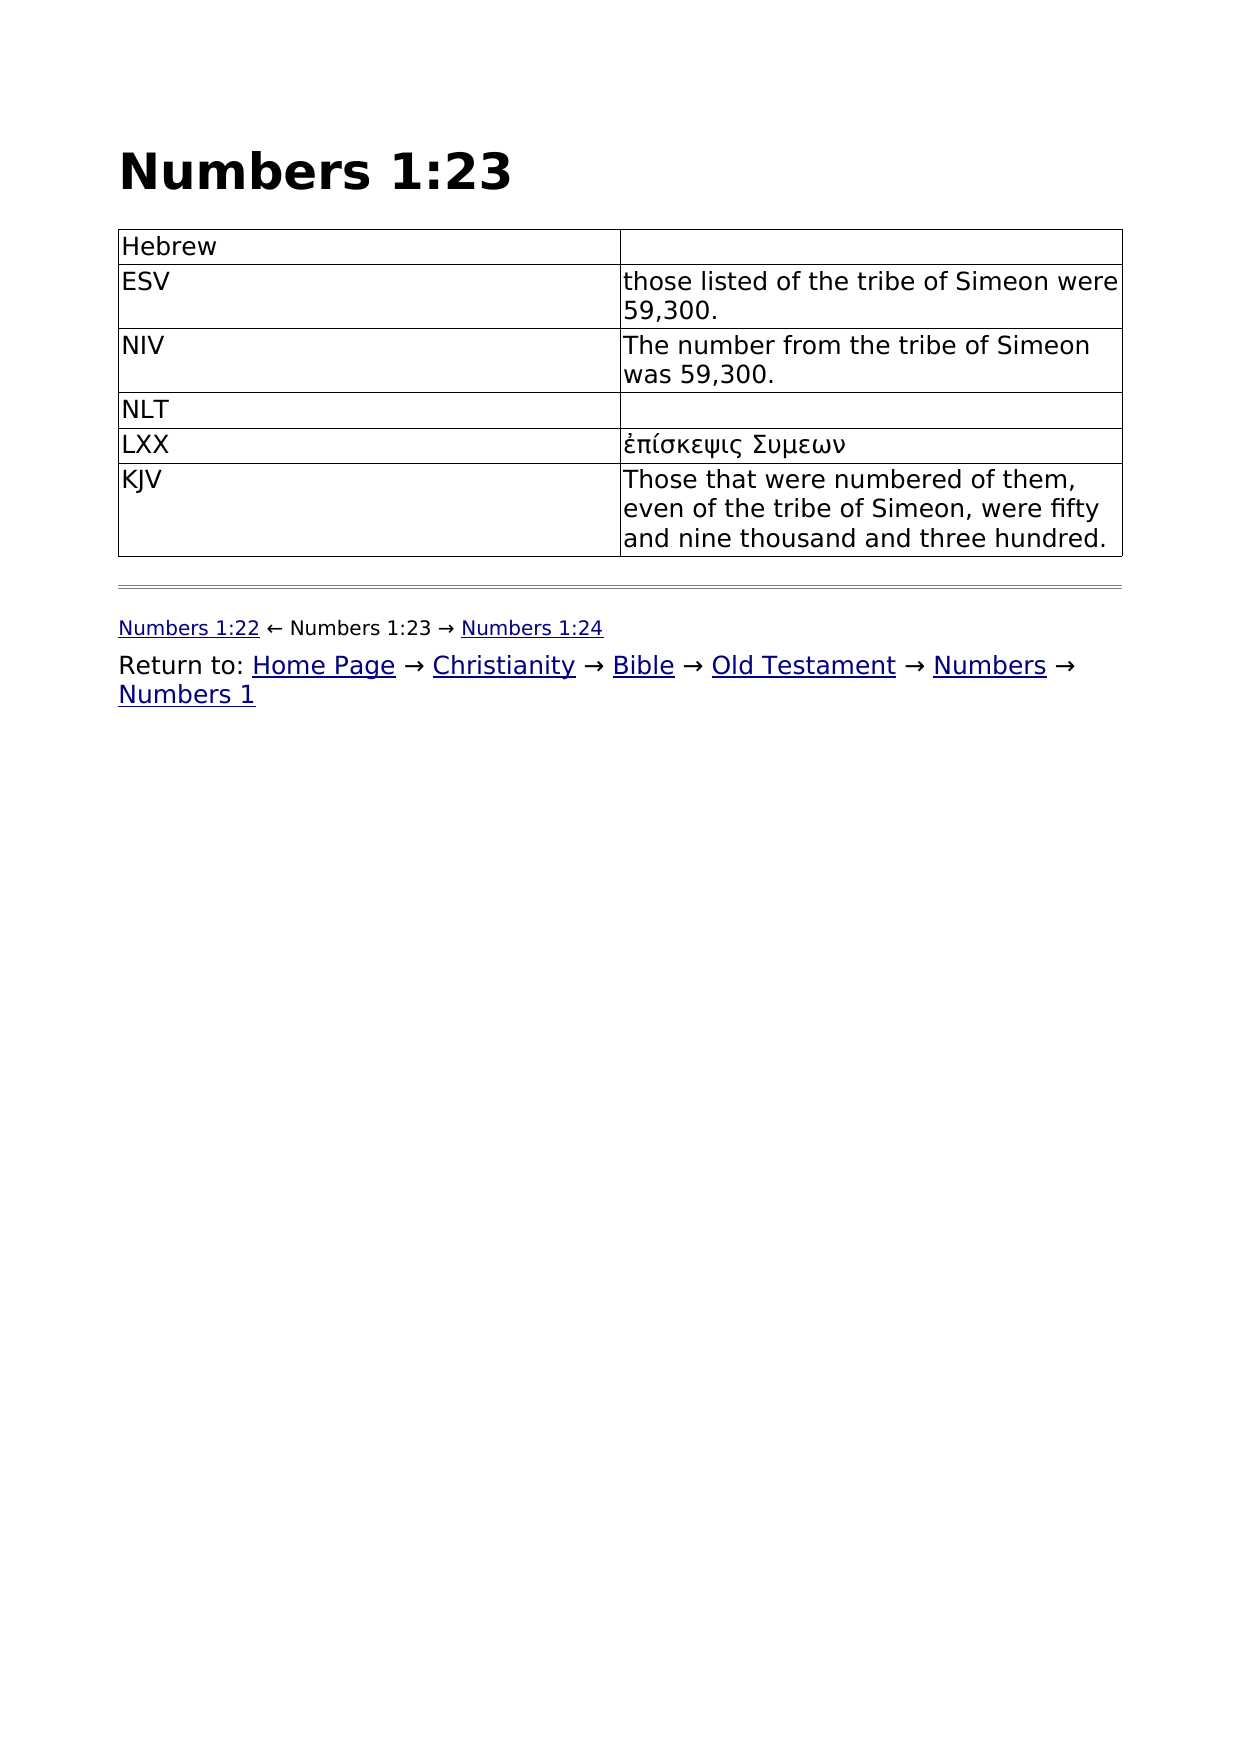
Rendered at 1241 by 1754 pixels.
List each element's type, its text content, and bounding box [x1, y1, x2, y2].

text Numbers 1:22 ← Numbers 1:23 → Numbers 1:24 [118, 617, 1122, 651]
table_cell LXX [119, 429, 620, 462]
table_cell NIV [119, 329, 620, 392]
table_cell Those that were numbered of them, even of the tribe of Simeon, were fifty and nine thousand and three hundred. [621, 464, 1122, 556]
table_cell [621, 393, 1122, 427]
table_cell KJV [119, 464, 620, 556]
table_cell those listed of the tribe of Simeon were 59,300. [621, 265, 1122, 328]
text Return to: Home Page → Christianity → Bible → Old Testament → Numbers → Numbers 1 [118, 651, 1122, 709]
table_cell ESV [119, 265, 620, 328]
table_cell NLT [119, 393, 620, 427]
table_cell ἐπίσκεψις Συμεων [621, 429, 1122, 462]
table_cell The number from the tribe of Simeon was 59,300. [621, 329, 1122, 392]
table_header Hebrew [119, 230, 620, 264]
subtitle Numbers 1:23 [118, 143, 1122, 201]
table_header [621, 230, 1122, 264]
